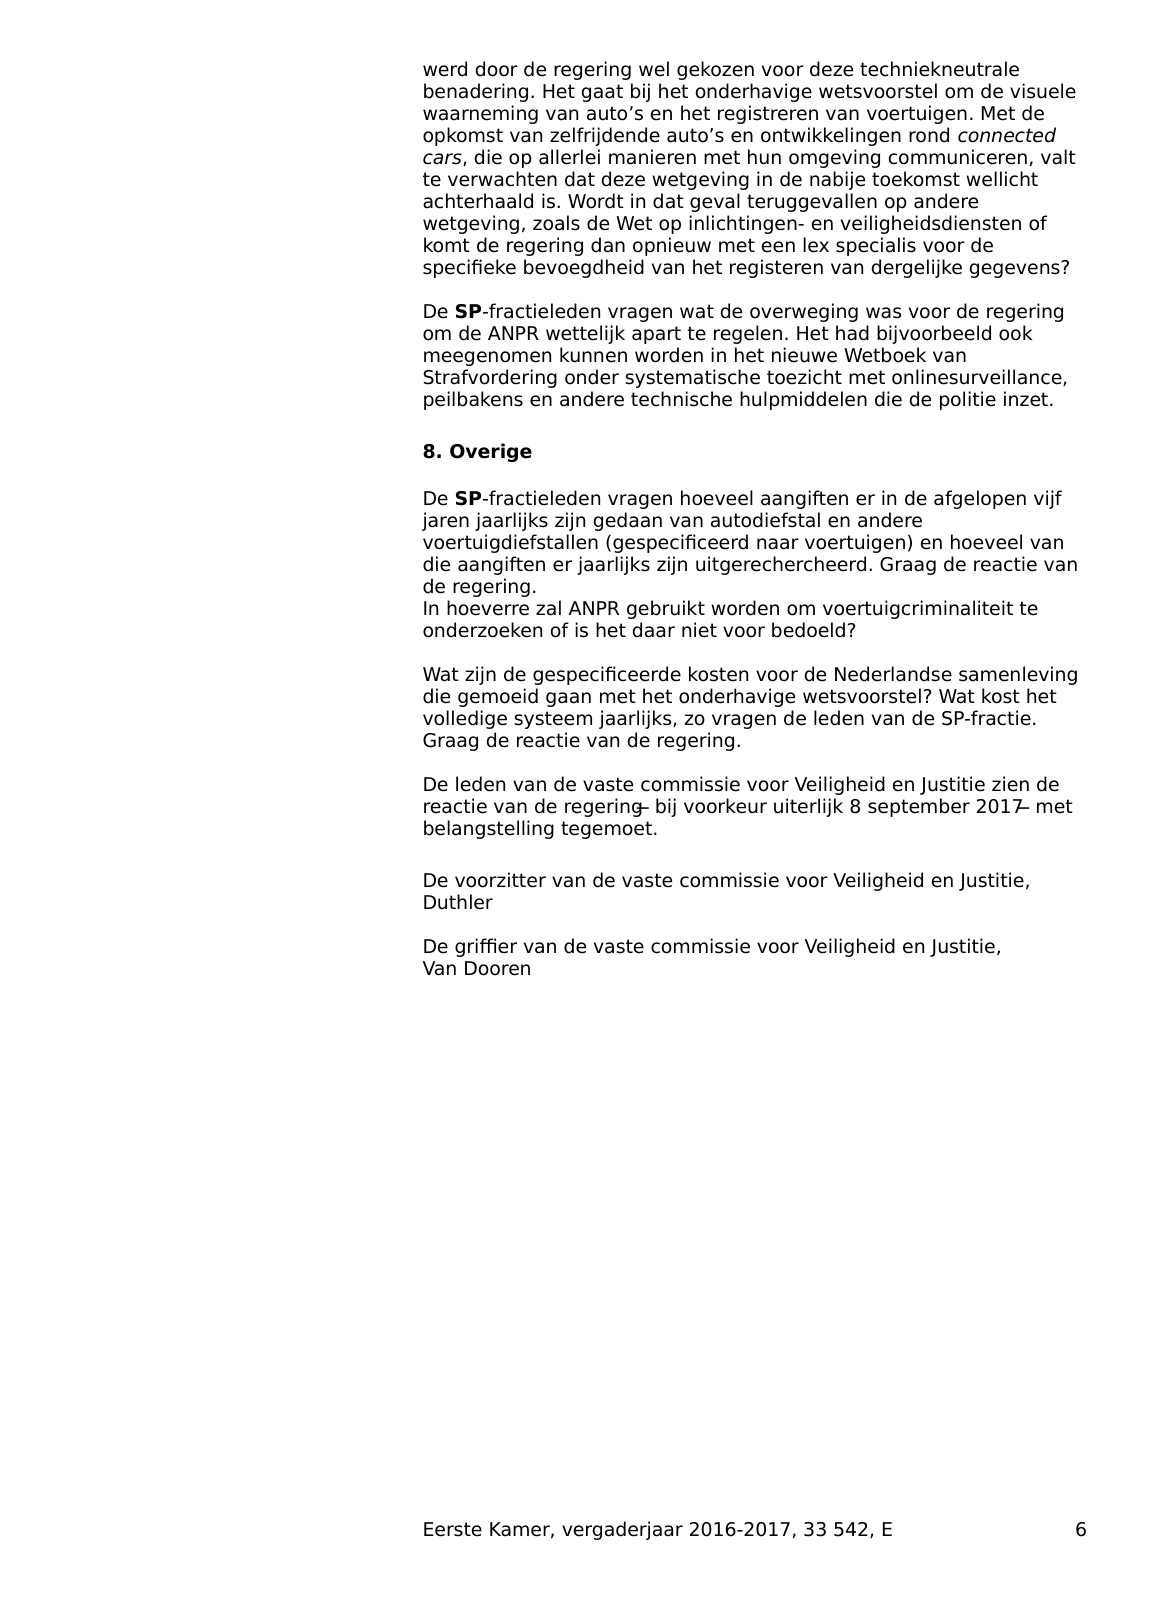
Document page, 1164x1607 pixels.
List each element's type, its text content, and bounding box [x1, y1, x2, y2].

text De griffier van de vaste commissie voor Veiligheid en Justitie, Van Dooren [422, 936, 1087, 980]
text Wat zijn de gespecificeerde kosten voor de Nederlandse samenleving die gemoeid gaan met het onderhavige wetsvoorstel? Wat kost het volledige systeem jaarlijks, zo vragen de leden van de SP-fractie. Graag de reactie van de regering. [422, 664, 1087, 752]
text De voorzitter van de vaste commissie voor Veiligheid en Justitie, Duthler [422, 870, 1087, 914]
text De leden van de vaste commissie voor Veiligheid en Justitie zien de reactie van de regering ̶ bij voorkeur uiterlijk 8 september 2017 ̶ met belangstelling tegemoet. [422, 774, 1087, 840]
text De SP-fractieleden vragen hoeveel aangiften er in de afgelopen vijf jaren jaarlijks zijn gedaan van autodiefstal en andere voertuigdiefstallen (gespecificeerd naar voertuigen) en hoeveel van die aangiften er jaarlijks zijn uitgerechercheerd. Graag de reactie van de regering. [422, 488, 1087, 598]
text De SP-fractieleden vragen wat de overweging was voor de regering om de ANPR wettelijk apart te regelen. Het had bijvoorbeeld ook meegenomen kunnen worden in het nieuwe Wetboek van Strafvordering onder systematische toezicht met onlinesurveillance, peilbakens en andere technische hulpmiddelen die de politie inzet. [422, 301, 1087, 411]
subtitle 8. Overige [422, 441, 1087, 463]
text De leden van de D66-fractie vragen waarom niet is gekozen voor een techniekneutrale benadering bij onderhavige wetgeving. Bij de Grondwetsherziening van het brief-, telefoon-, en telegraafgeheim werd door de regering wel gekozen voor deze techniekneutrale benadering. Het gaat bij het onderhavige wetsvoorstel om de visuele waarneming van auto’s en het registreren van voertuigen. Met de opkomst van zelfrijdende auto’s en ontwikkelingen rond connected cars, die op allerlei manieren met hun omgeving communiceren, valt te verwachten dat deze wetgeving in de nabije toekomst wellicht achterhaald is. Wordt in dat geval teruggevallen op andere wetgeving, zoals de Wet op inlichtingen- en veiligheidsdiensten of komt de regering dan opnieuw met een lex specialis voor de specifieke bevoegdheid van het registeren van dergelijke gegevens? [422, 59, 1087, 279]
text In hoeverre zal ANPR gebruikt worden om voertuigcriminaliteit te onderzoeken of is het daar niet voor bedoeld? [422, 598, 1087, 642]
